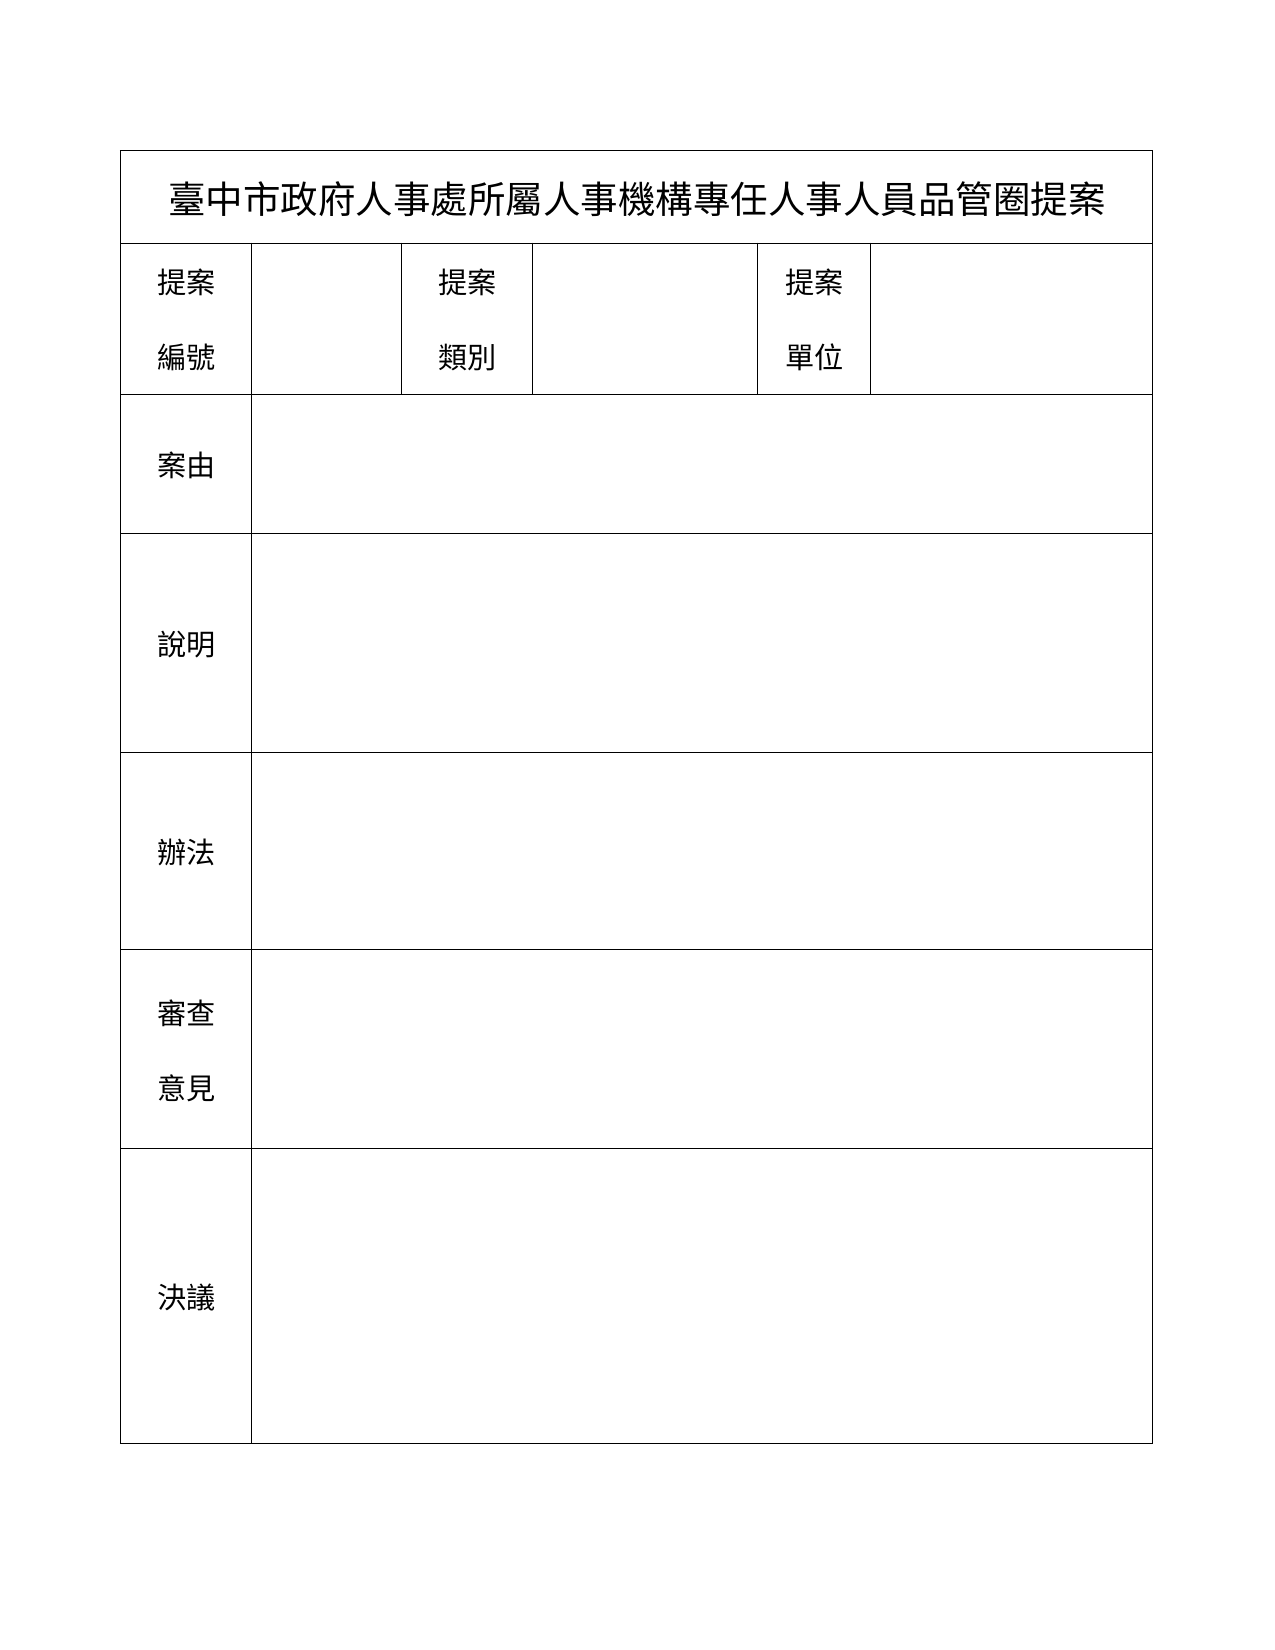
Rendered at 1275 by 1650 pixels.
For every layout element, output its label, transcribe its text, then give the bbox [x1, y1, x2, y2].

table_header 臺中市政府人事處所屬人事機構專任人事人員品管圈提案 [121, 151, 1152, 243]
table_cell 案由 [121, 395, 251, 532]
table_cell [533, 244, 757, 394]
table_cell [871, 244, 1152, 394]
table_cell 提案 單位 [758, 244, 870, 394]
table_cell [252, 395, 1152, 532]
table_cell [252, 534, 1152, 752]
table_cell [252, 950, 1152, 1148]
table_cell [252, 244, 401, 394]
table_cell [252, 1149, 1152, 1443]
table_cell 決議 [121, 1149, 251, 1443]
table_cell [252, 753, 1152, 949]
table_cell 提案 類別 [402, 244, 532, 394]
table_cell 辦法 [121, 753, 251, 949]
table_cell 審查 意見 [121, 950, 251, 1148]
table_cell 說明 [121, 534, 251, 752]
table_cell 提案 編號 [121, 244, 251, 394]
